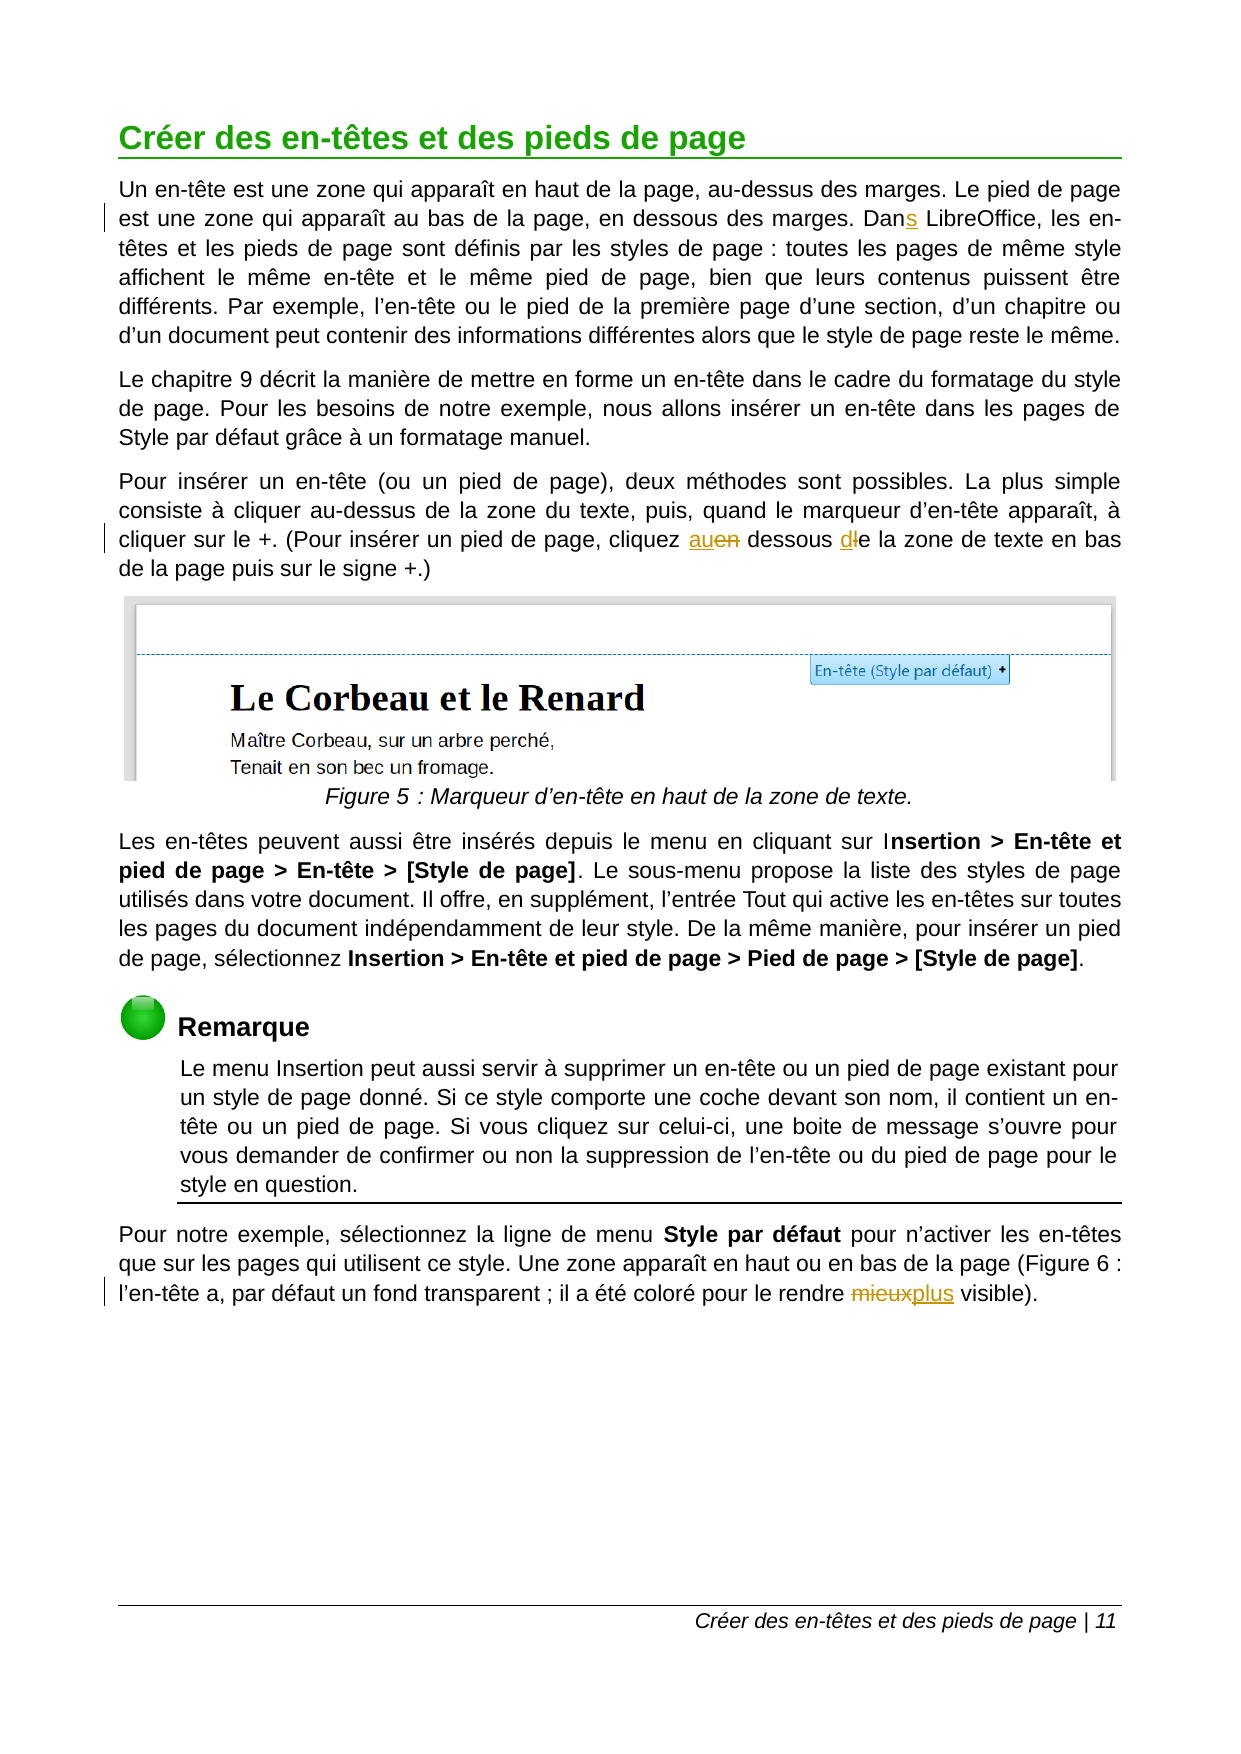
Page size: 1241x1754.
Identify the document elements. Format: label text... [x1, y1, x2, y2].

text Figure 5 : Marqueur d’en-tête en haut de la zone de texte. [118, 781, 1122, 810]
subtitle Créer des en-têtes et des pieds de page [118, 118, 1122, 157]
subtitle Remarque [118, 993, 1122, 1042]
text Pour insérer un en-tête (ou un pied de page), deux méthodes sont possibles. La plus simple consiste à cliquer au-dessus de la zone du texte, puis, quand le marqueur d’en-tête apparaît, à cliquer sur le +. (Pour insérer un pied de page, cliquez au dessous de la zone de texte en bas de la page puis sur le signe +.) [118, 465, 1122, 582]
text Le chapitre 9 décrit la manière de mettre en forme un en-tête dans le cadre du formatage du style de page. Pour les besoins de notre exemple, nous allons insérer un en-tête dans les pages de Style par défaut grâce à un formatage manuel. [118, 363, 1122, 451]
text Le menu Insertion peut aussi servir à supprimer un en-tête ou un pied de page existant pour un style de page donné. Si ce style comporte une coche devant son nom, il contient un en-tête ou un pied de page. Si vous cliquez sur celui-ci, une boite de message s’ouvre pour vous demander de confirmer ou non la suppression de l’en-tête ou du pied de page pour le style en question. [177, 1050, 1122, 1202]
text Un en-tête est une zone qui apparaît en haut de la page, au-dessus des marges. Le pied de page est une zone qui apparaît au bas de la page, en dessous des marges. Dans LibreOffice, les en-têtes et les pieds de page sont définis par les styles de page : toutes les pages de même style affichent le même en-tête et le même pied de page, bien que leurs contenus puissent être différents. Par exemple, l’en-tête ou le pied de la première page d’une section, d’un chapitre ou d’un document peut contenir des informations différentes alors que le style de page reste le même. [118, 173, 1122, 348]
text Les en-têtes peuvent aussi être insérés depuis le menu en cliquant sur Insertion > En-tête et pied de page > En-tête > [Style de page]. Le sous-menu propose la liste des styles de page utilisés dans votre document. Il offre, en supplément, l’entrée Tout qui active les en-têtes sur toutes les pages du document indépendamment de leur style. De la même manière, pour insérer un pied de page, sélectionnez Insertion > En-tête et pied de page > Pied de page > [Style de page]. [118, 825, 1122, 971]
picture [124, 596, 1117, 781]
text Pour notre exemple, sélectionnez la ligne de menu Style par défaut pour n’activer les en-têtes que sur les pages qui utilisent ce style. Une zone apparaît en haut ou en bas de la page (Figure 6 : l’en-tête a, par défaut un fond transparent ; il a été coloré pour le rendre plus visible). [118, 1218, 1122, 1306]
